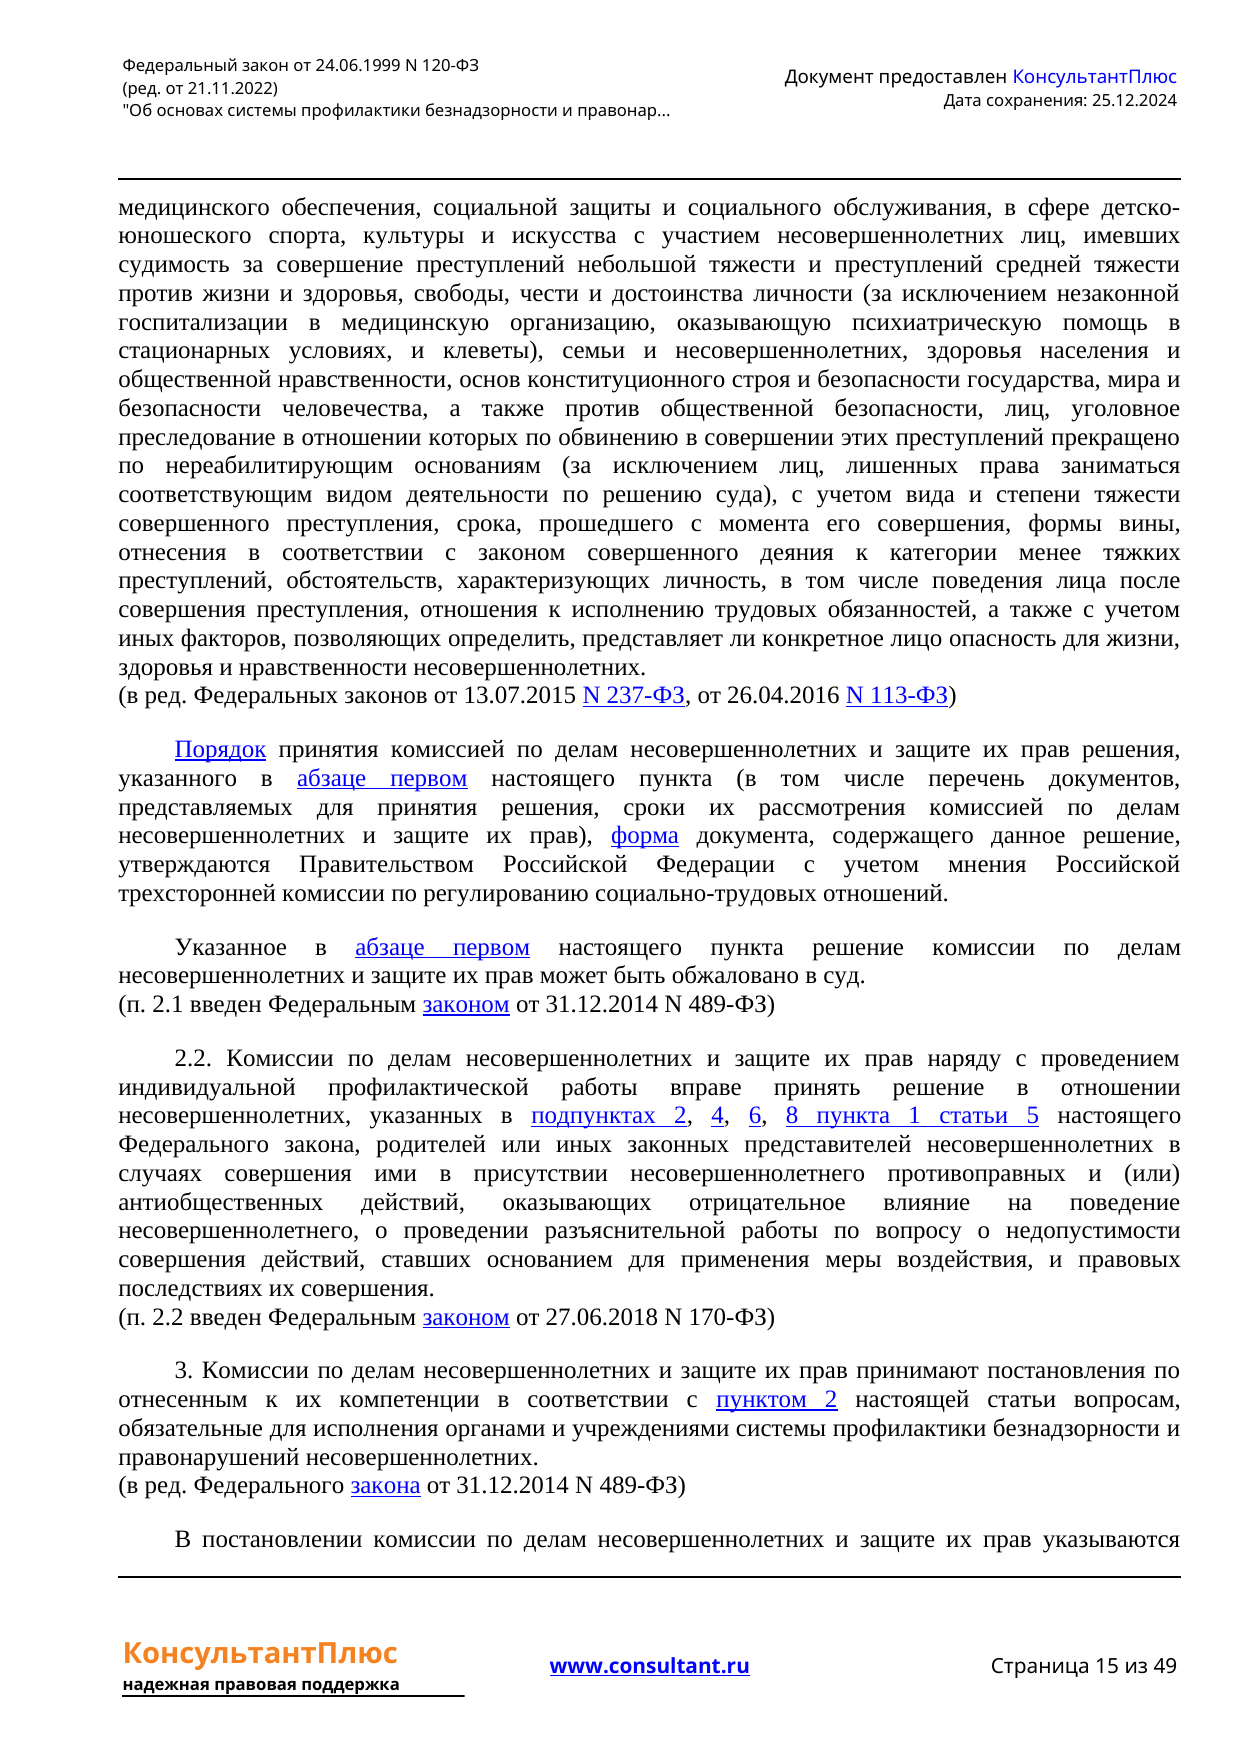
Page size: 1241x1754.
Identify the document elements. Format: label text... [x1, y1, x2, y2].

text (в ред. Федеральных законов от 13.07.2015 N 237-ФЗ, от 26.04.2016 N 113-ФЗ) [118, 681, 1181, 709]
text 3. Комиссии по делам несовершеннолетних и защите их прав принимают постановления по отнесенным к их компетенции в соответствии с пунктом 2 настоящей статьи вопросам, обязательные для исполнения органами и учреждениями системы профилактики безнадзорности и правонарушений несовершеннолетних. [118, 1356, 1181, 1471]
text (п. 2.1 введен Федеральным законом от 31.12.2014 N 489-ФЗ) [118, 989, 1181, 1018]
text медицинского обеспечения, социальной защиты и социального обслуживания, в сфере детско-юношеского спорта, культуры и искусства с участием несовершеннолетних лиц, имевших судимость за совершение преступлений небольшой тяжести и преступлений средней тяжести против жизни и здоровья, свободы, чести и достоинства личности (за исключением незаконной госпитализации в медицинскую организацию, оказывающую психиатрическую помощь в стационарных условиях, и клеветы), семьи и несовершеннолетних, здоровья населения и общественной нравственности, основ конституционного строя и безопасности государства, мира и безопасности человечества, а также против общественной безопасности, лиц, уголовное преследование в отношении которых по обвинению в совершении этих преступлений прекращено по нереабилитирующим основаниям (за исключением лиц, лишенных права заниматься соответствующим видом деятельности по решению суда), с учетом вида и степени тяжести совершенного преступления, срока, прошедшего с момента его совершения, формы вины, отнесения в соответствии с законом совершенного деяния к категории менее тяжких преступлений, обстоятельств, характеризующих личность, в том числе поведения лица после совершения преступления, отношения к исполнению трудовых обязанностей, а также с учетом иных факторов, позволяющих определить, представляет ли конкретное лицо опасность для жизни, здоровья и нравственности несовершеннолетних. [118, 192, 1181, 681]
text Порядок принятия комиссией по делам несовершеннолетних и защите их прав решения, указанного в абзаце первом настоящего пункта (в том числе перечень документов, представляемых для принятия решения, сроки их рассмотрения комиссией по делам несовершеннолетних и защите их прав), форма документа, содержащего данное решение, утверждаются Правительством Российской Федерации с учетом мнения Российской трехсторонней комиссии по регулированию социально-трудовых отношений. [118, 734, 1181, 907]
text (в ред. Федерального закона от 31.12.2014 N 489-ФЗ) [118, 1471, 1181, 1499]
text В постановлении комиссии по делам несовершеннолетних и защите их прав указываются [118, 1524, 1181, 1553]
text 2.2. Комиссии по делам несовершеннолетних и защите их прав наряду с проведением индивидуальной профилактической работы вправе принять решение в отношении несовершеннолетних, указанных в подпунктах 2, 4, 6, 8 пункта 1 статьи 5 настоящего Федерального закона, родителей или иных законных представителей несовершеннолетних в случаях совершения ими в присутствии несовершеннолетнего противоправных и (или) антиобщественных действий, оказывающих отрицательное влияние на поведение несовершеннолетнего, о проведении разъяснительной работы по вопросу о недопустимости совершения действий, ставших основанием для применения меры воздействия, и правовых последствиях их совершения. [118, 1043, 1181, 1302]
text Указанное в абзаце первом настоящего пункта решение комиссии по делам несовершеннолетних и защите их прав может быть обжаловано в суд. [118, 932, 1181, 989]
text (п. 2.2 введен Федеральным законом от 27.06.2018 N 170-ФЗ) [118, 1302, 1181, 1331]
